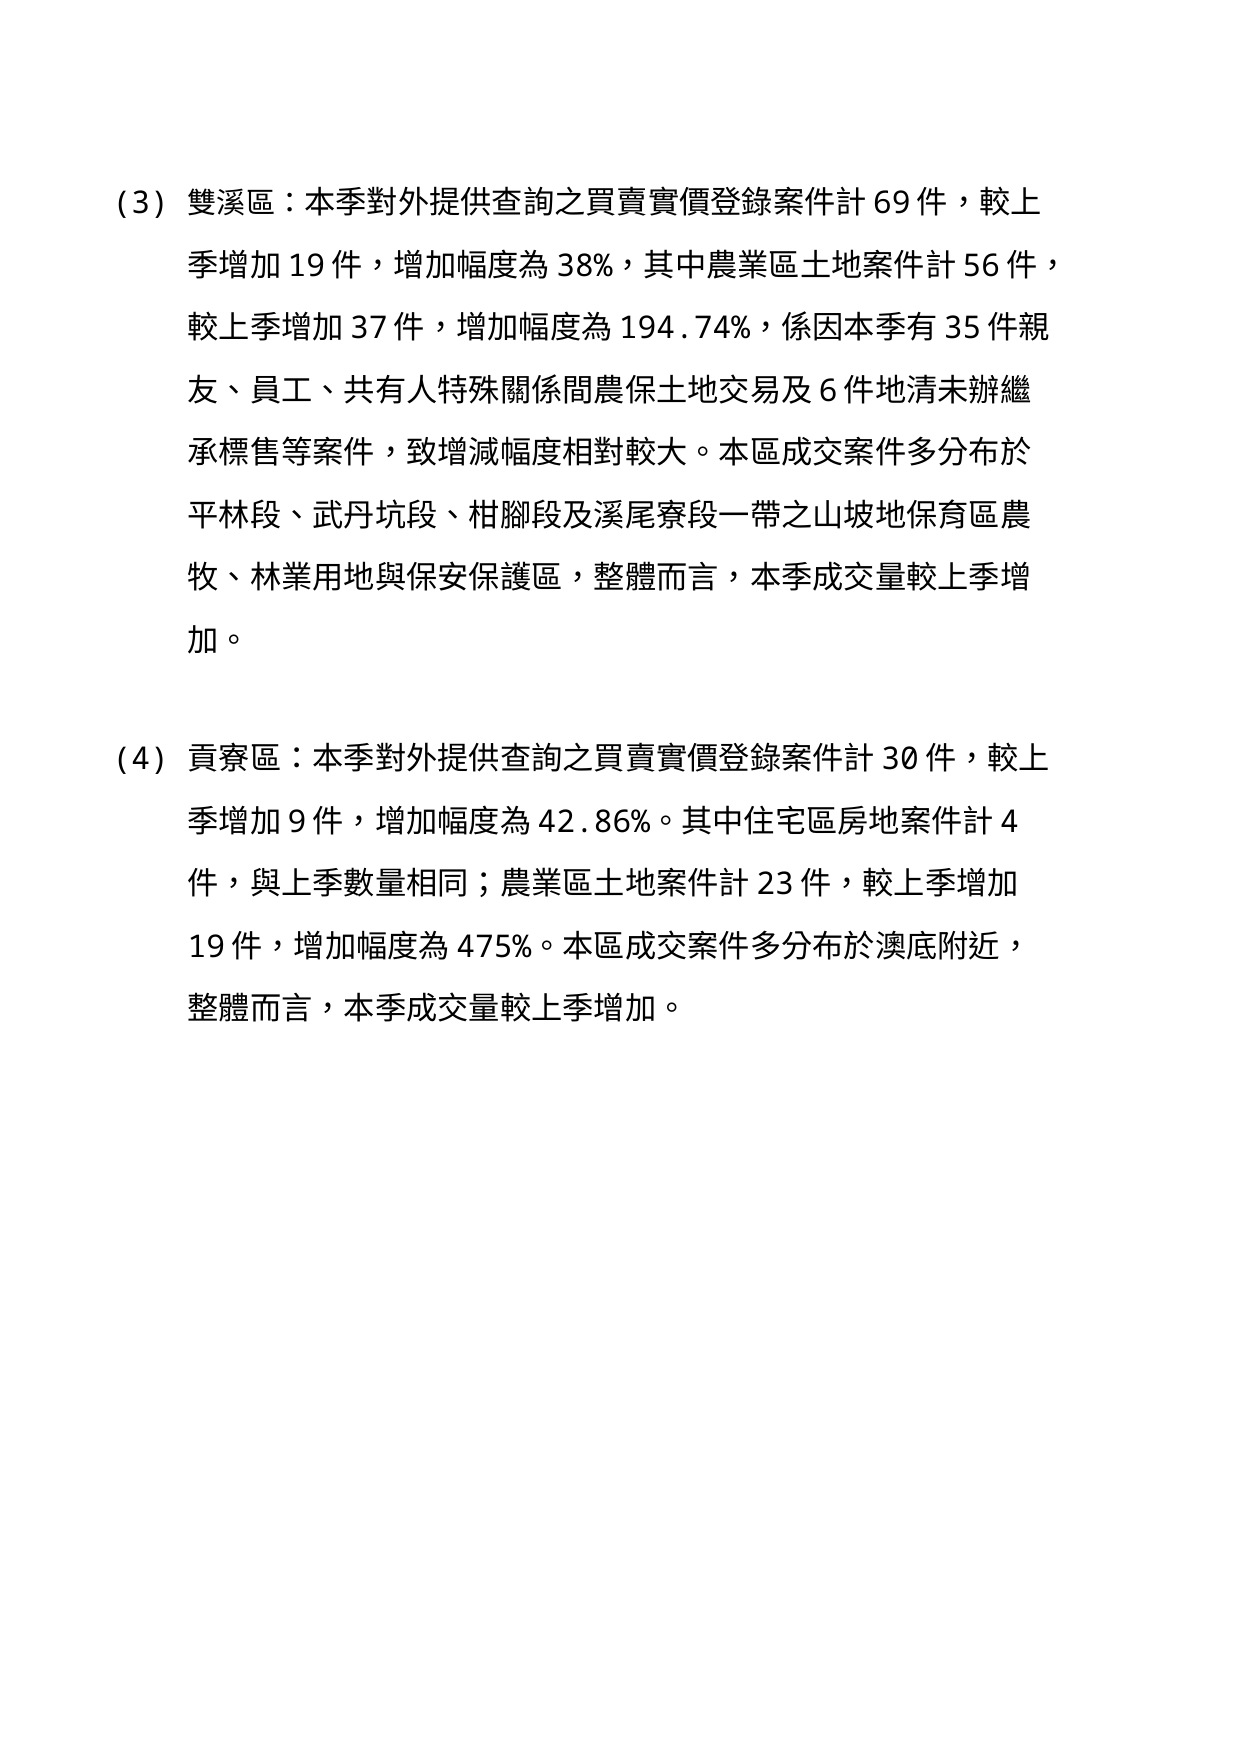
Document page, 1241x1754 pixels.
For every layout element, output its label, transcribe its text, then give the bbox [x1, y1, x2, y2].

list 貢寮區：本季對外提供查詢之買賣實價登錄案件計30件，較上季增加9件，增加幅度為42.86%。其中住宅區房地案件計4件，與上季數量相同；農業區土地案件計23件，較上季增加19件，增加幅度為475%。本區成交案件多分布於澳底附近，整體而言，本季成交量較上季增加。 [112, 714, 1053, 1027]
list 雙溪區：本季對外提供查詢之買賣實價登錄案件計69件，較上季增加19件，增加幅度為38%，其中農業區土地案件計56件，較上季增加37件，增加幅度為194.74%，係因本季有35件親友、員工、共有人特殊關係間農保土地交易及6件地清未辦繼承標售等案件，致增減幅度相對較大。本區成交案件多分布於平林段、武丹坑段、柑腳段及溪尾寮段一帶之山坡地保育區農牧、林業用地與保安保護區，整體而言，本季成交量較上季增加。 [112, 158, 1053, 658]
